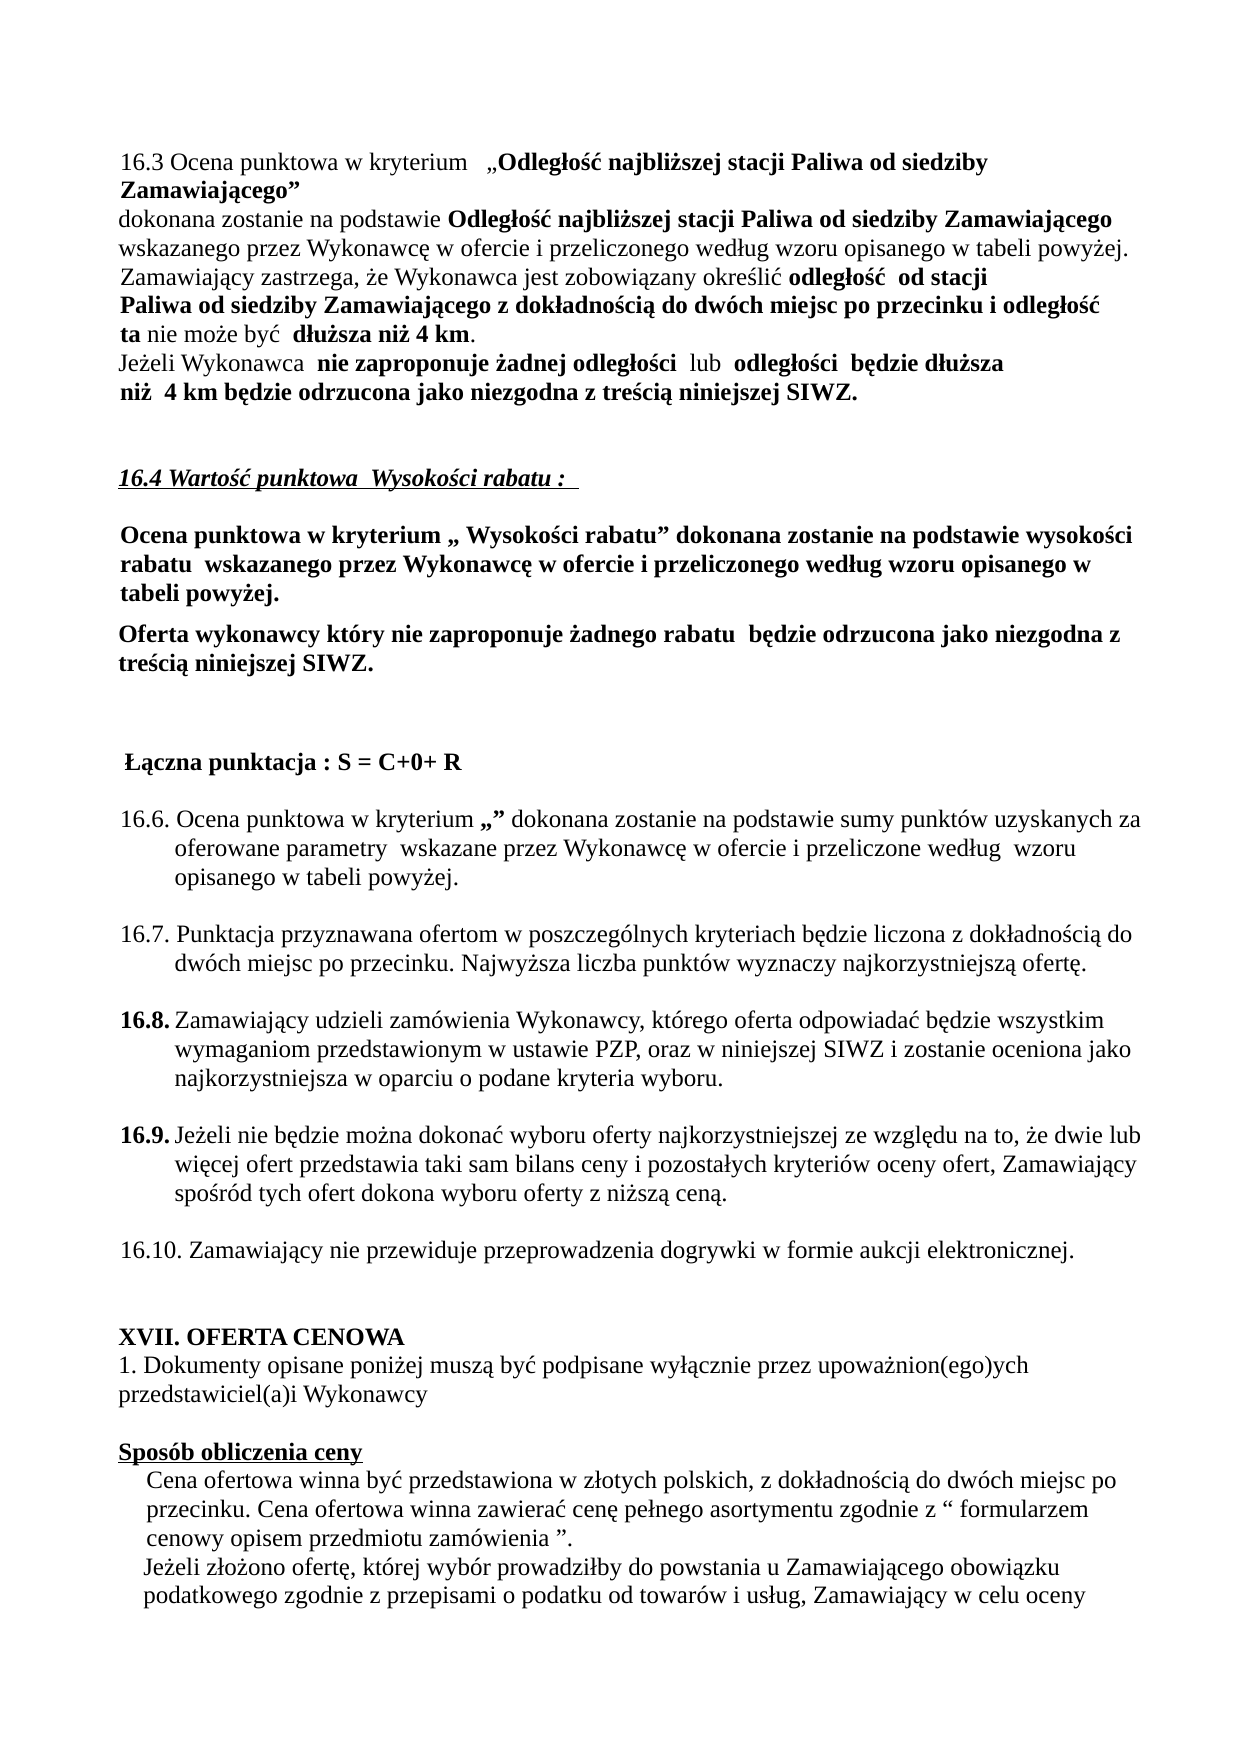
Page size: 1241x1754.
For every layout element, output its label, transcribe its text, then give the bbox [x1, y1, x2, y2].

text niż 4 km będzie odrzucona jako niezgodna z treścią niniejszej SIWZ. [120, 377, 1146, 406]
text 16.7. Punktacja przyznawana ofertom w poszczególnych kryteriach będzie liczona z dokładnością do dwóch miejsc po przecinku. Najwyższa liczba punktów wyznaczy najkorzystniejszą ofertę. [120, 919, 1146, 977]
text Jeżeli Wykonawca nie zaproponuje żadnej odległości lub odległości będzie dłuższa [118, 348, 1146, 377]
text Sposób obliczenia ceny [118, 1437, 1146, 1466]
text Cena ofertowa winna być przedstawiona w złotych polskich, z dokładnością do dwóch miejsc po przecinku. Cena ofertowa winna zawierać cenę pełnego asortymentu zgodnie z “ formularzem cenowy opisem przedmiotu zamówienia ”. [146, 1466, 1146, 1552]
text Jeżeli złożono ofertę, której wybór prowadziłby do powstania u Zamawiającego obowiązku podatkowego zgodnie z przepisami o podatku od towarów i usług, Zamawiający w celu oceny [143, 1552, 1146, 1609]
text Paliwa od siedziby Zamawiającego z dokładnością do dwóch miejsc po przecinku i odległość [120, 291, 1146, 319]
text Łączna punktacja : S = C+0+ R [118, 747, 1146, 776]
text 1. Dokumenty opisane poniżej muszą być podpisane wyłącznie przez upoważnion(ego)ych przedstawiciel(a)i Wykonawcy [118, 1351, 1146, 1408]
list Zamawiający udzieli zamówienia Wykonawcy, którego oferta odpowiadać będzie wszystkim wymaganiom przedstawionym w ustawie PZP, oraz w niniejszej SIWZ i zostanie oceniona jako najkorzystniejsza w oparciu o podane kryteria wyboru. [120, 1006, 1146, 1092]
text 16.6. Ocena punktowa w kryterium „” dokonana zostanie na podstawie sumy punktów uzyskanych za oferowane parametry wskazane przez Wykonawcę w ofercie i przeliczone według wzoru opisanego w tabeli powyżej. [120, 804, 1146, 891]
text Oferta wykonawcy który nie zaproponuje żadnego rabatu będzie odrzucona jako niezgodna z treścią niniejszej SIWZ. [118, 619, 1146, 677]
list Jeżeli nie będzie można dokonać wyboru oferty najkorzystniejszej ze względu na to, że dwie lub więcej ofert przedstawia taki sam bilans ceny i pozostałych kryteriów oceny ofert, Zamawiający spośród tych ofert dokona wyboru oferty z niższą ceną. [120, 1121, 1146, 1207]
text 16.10. Zamawiający nie przewiduje przeprowadzenia dogrywki w formie aukcji elektronicznej. [120, 1236, 1146, 1264]
text Ocena punktowa w kryterium „ Wysokości rabatu” dokonana zostanie na podstawie wysokości rabatu wskazanego przez Wykonawcę w ofercie i przeliczonego według wzoru opisanego w tabeli powyżej. [120, 521, 1146, 607]
text XVII. OFERTA CENOWA [118, 1322, 1146, 1351]
text 16.4 Wartość punktowa Wysokości rabatu : [118, 463, 1146, 492]
text 16.3 Ocena punktowa w kryterium „Odległość najbliższej stacji Paliwa od siedziby Zamawiającego” [120, 147, 1146, 204]
text ta nie może być dłuższa niż 4 km. [120, 319, 1146, 348]
text dokonana zostanie na podstawie Odległość najbliższej stacji Paliwa od siedziby Zamawiającego wskazanego przez Wykonawcę w ofercie i przeliczonego według wzoru opisanego w tabeli powyżej. [118, 204, 1146, 262]
text Zamawiający zastrzega, że Wykonawca jest zobowiązany określić odległość od stacji [120, 262, 1146, 291]
